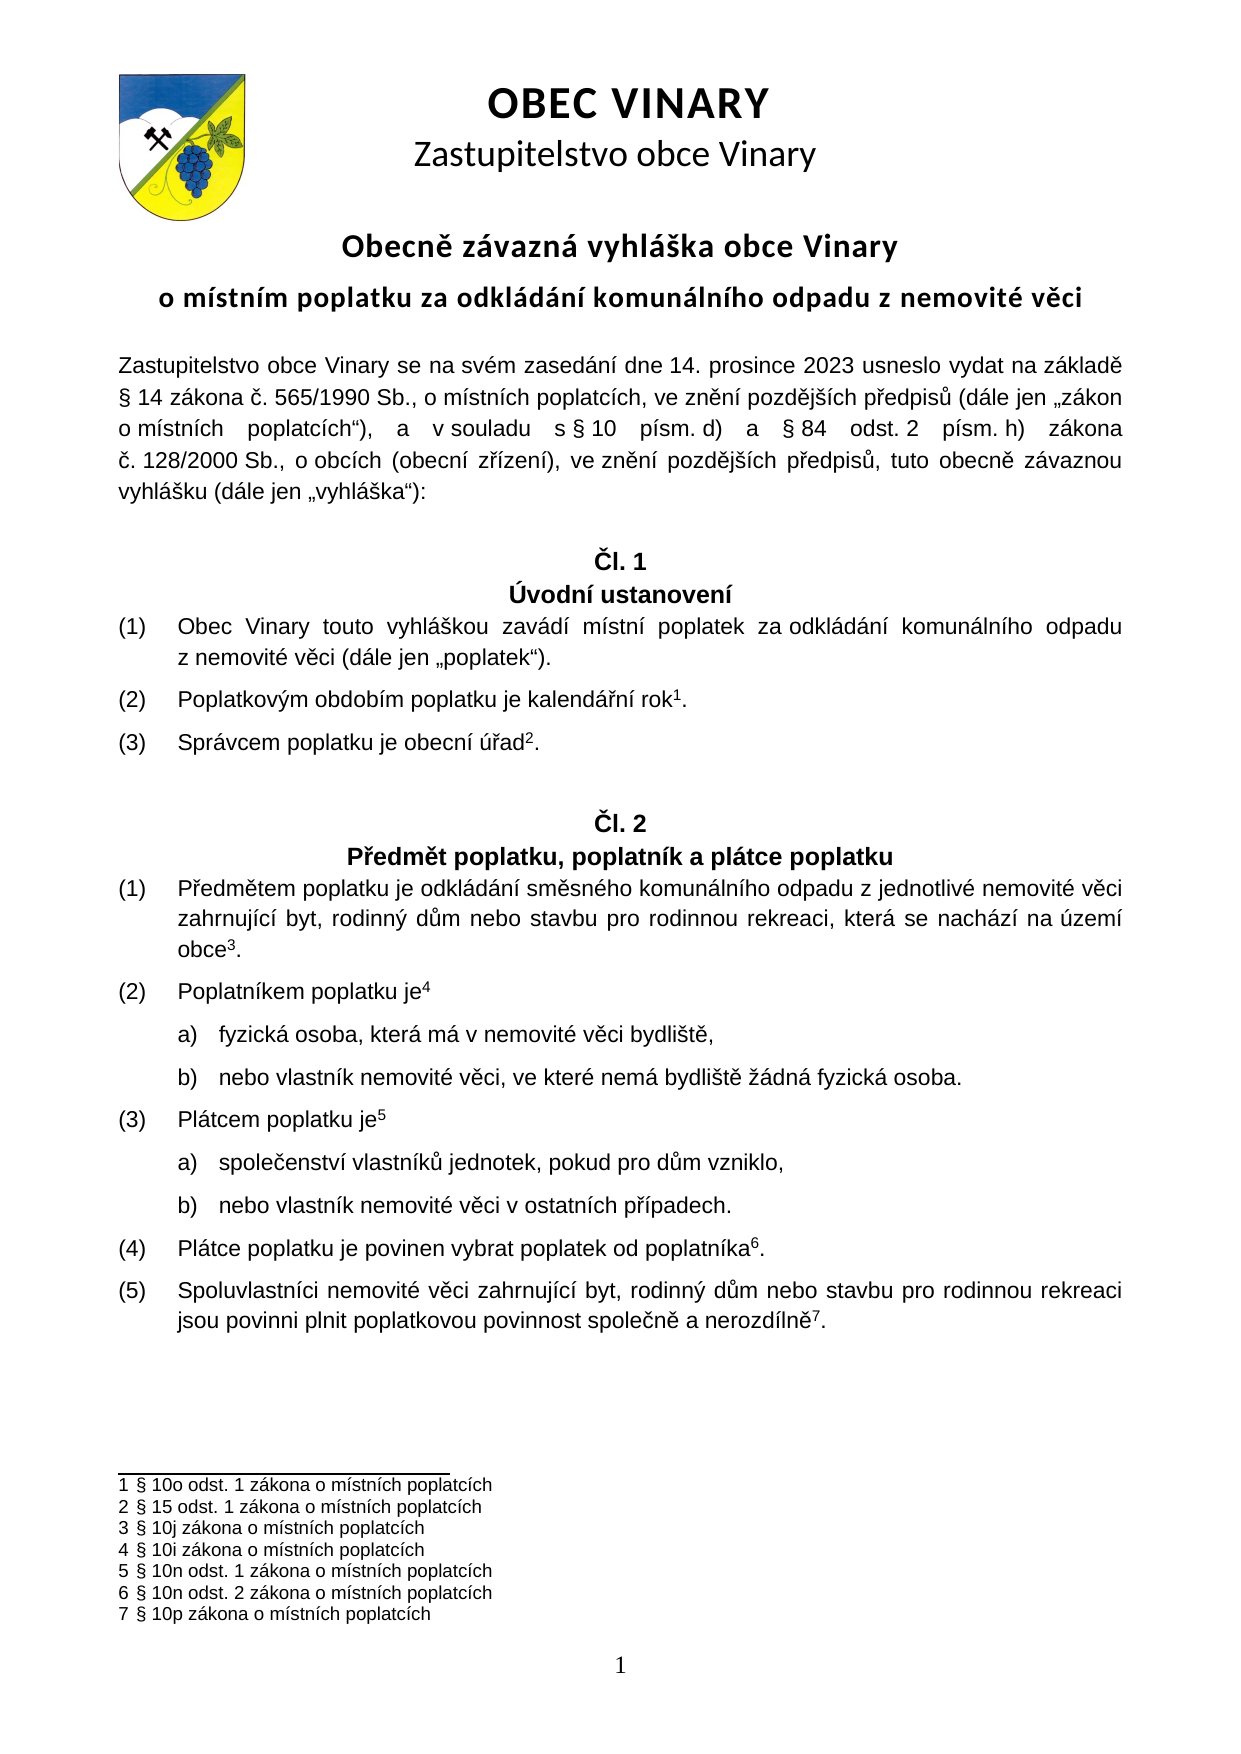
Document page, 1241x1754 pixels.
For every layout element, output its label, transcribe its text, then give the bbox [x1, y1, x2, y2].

list společenství vlastníků jednotek, pokud pro dům vzniklo, [177, 1149, 1122, 1175]
list § 15 odst. 1 zákona o místních poplatcích [118, 1495, 1122, 1517]
list Spoluvlastníci nemovité věci zahrnující byt, rodinný dům nebo stavbu pro rodinnou rekreaci jsou povinni plnit poplatkovou povinnost společně a nerozdílně. [118, 1277, 1122, 1334]
text Obecně závazná vyhláška obce Vinary [118, 226, 1122, 266]
list § 10p zákona o místních poplatcích [118, 1603, 1122, 1625]
text OBEC VINARY Zastupitelstvo obce Vinary [413, 74, 1122, 176]
list § 10n odst. 2 zákona o místních poplatcích [118, 1582, 1122, 1603]
text o místním poplatku za odkládání komunálního odpadu z nemovité věci [118, 279, 1122, 314]
list Obec Vinary touto vyhláškou zavádí místní poplatek za odkládání komunálního odpadu z nemovité věci (dále jen „poplatek“). [118, 613, 1122, 670]
list Plátce poplatku je povinen vybrat poplatek od poplatníka. [118, 1234, 1122, 1261]
subtitle Čl. 1 Úvodní ustanovení [118, 547, 1122, 609]
list Předmětem poplatku je odkládání směsného komunálního odpadu z jednotlivé nemovité věci zahrnující byt, rodinný dům nebo stavbu pro rodinnou rekreaci, která se nachází na území obce. [118, 875, 1122, 962]
list nebo vlastník nemovité věci v ostatních případech. [177, 1192, 1122, 1218]
list Poplatníkem poplatku je [118, 978, 1122, 1004]
list nebo vlastník nemovité věci, ve které nemá bydliště žádná fyzická osoba. [177, 1064, 1122, 1090]
list § 10o odst. 1 zákona o místních poplatcích [118, 1474, 1122, 1495]
text Zastupitelstvo obce Vinary se na svém zasedání dne 14. prosince 2023 usneslo vydat na základě § 14 zákona č. 565/1990 Sb., o místních poplatcích, ve znění pozdějších předpisů (dále jen „zákon o místních poplatcích“), a v souladu s § 10 písm. d) a § 84 odst. 2 písm. h) zákona č. 128/2000 Sb., o obcích (obecní zřízení), ve znění pozdějších předpisů, tuto obecně závaznou vyhlášku (dále jen „vyhláška“): [118, 352, 1122, 504]
list § 10i zákona o místních poplatcích [118, 1538, 1122, 1560]
list Poplatkovým obdobím poplatku je kalendářní rok. [118, 686, 1122, 712]
list Plátcem poplatku je [118, 1106, 1122, 1133]
list § 10n odst. 1 zákona o místních poplatcích [118, 1560, 1122, 1582]
list Správcem poplatku je obecní úřad. [118, 729, 1122, 755]
subtitle Čl. 2 Předmět poplatku, poplatník a plátce poplatku [118, 809, 1122, 871]
list fyzická osoba, která má v nemovité věci bydliště, [177, 1021, 1122, 1047]
list § 10j zákona o místních poplatcích [118, 1517, 1122, 1538]
